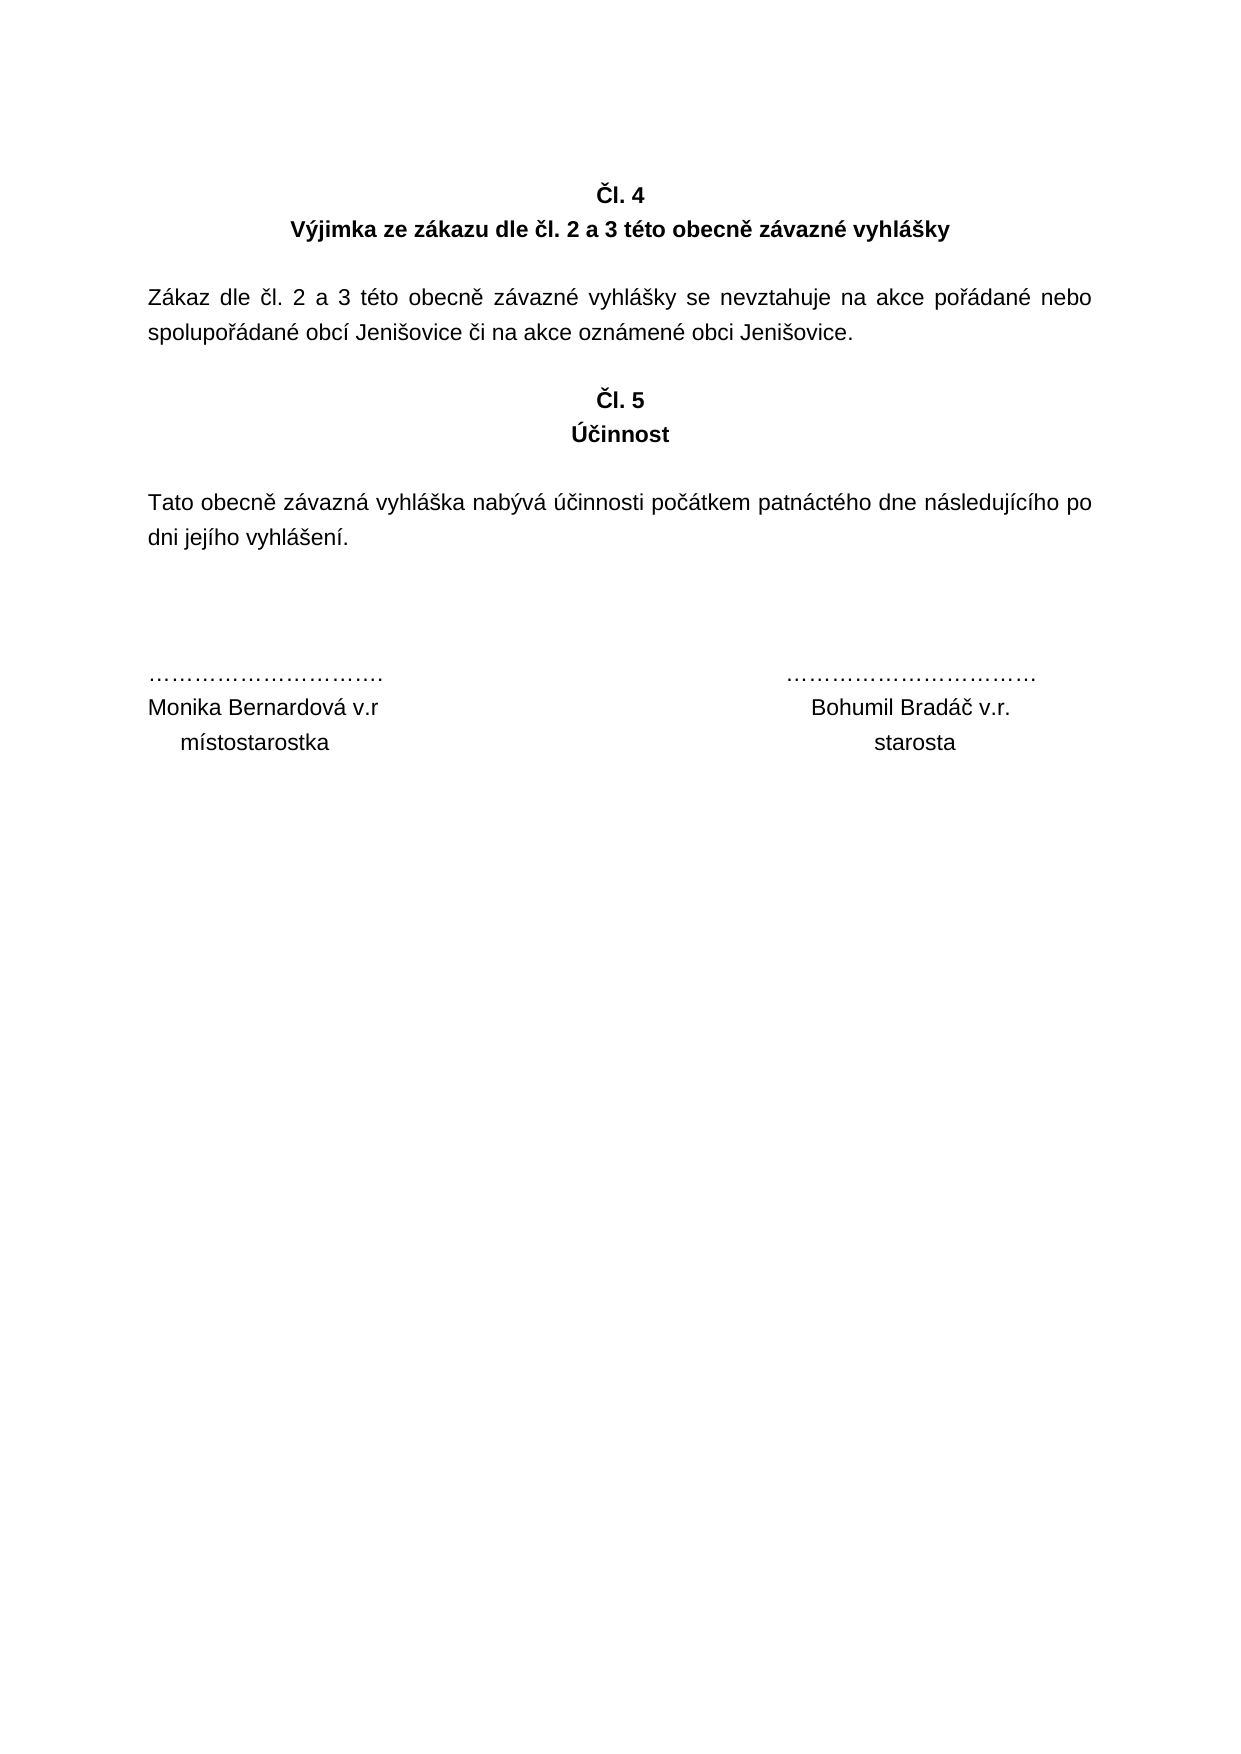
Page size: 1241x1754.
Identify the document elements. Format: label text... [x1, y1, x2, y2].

text Čl. 5 [148, 387, 1093, 413]
text Zákaz dle čl. 2 a 3 této obecně závazné vyhlášky se nevztahuje na akce pořádané nebo spolupořádané obcí Jenišovice či na akce oznámené obci Jenišovice. [148, 284, 1093, 345]
text Výjimka ze zákazu dle čl. 2 a 3 této obecně závazné vyhlášky [148, 216, 1093, 242]
text Tato obecně závazná vyhláška nabývá účinnosti počátkem patnáctého dne následujícího po dni jejího vyhlášení. [148, 489, 1093, 550]
text místostarostka starosta [148, 728, 1093, 755]
text …………………………. …………………………… [148, 660, 1093, 686]
text Čl. 4 [148, 182, 1093, 208]
text Monika Bernardová v.r Bohumil Bradáč v.r. [148, 694, 1093, 721]
text Účinnost [148, 421, 1093, 447]
